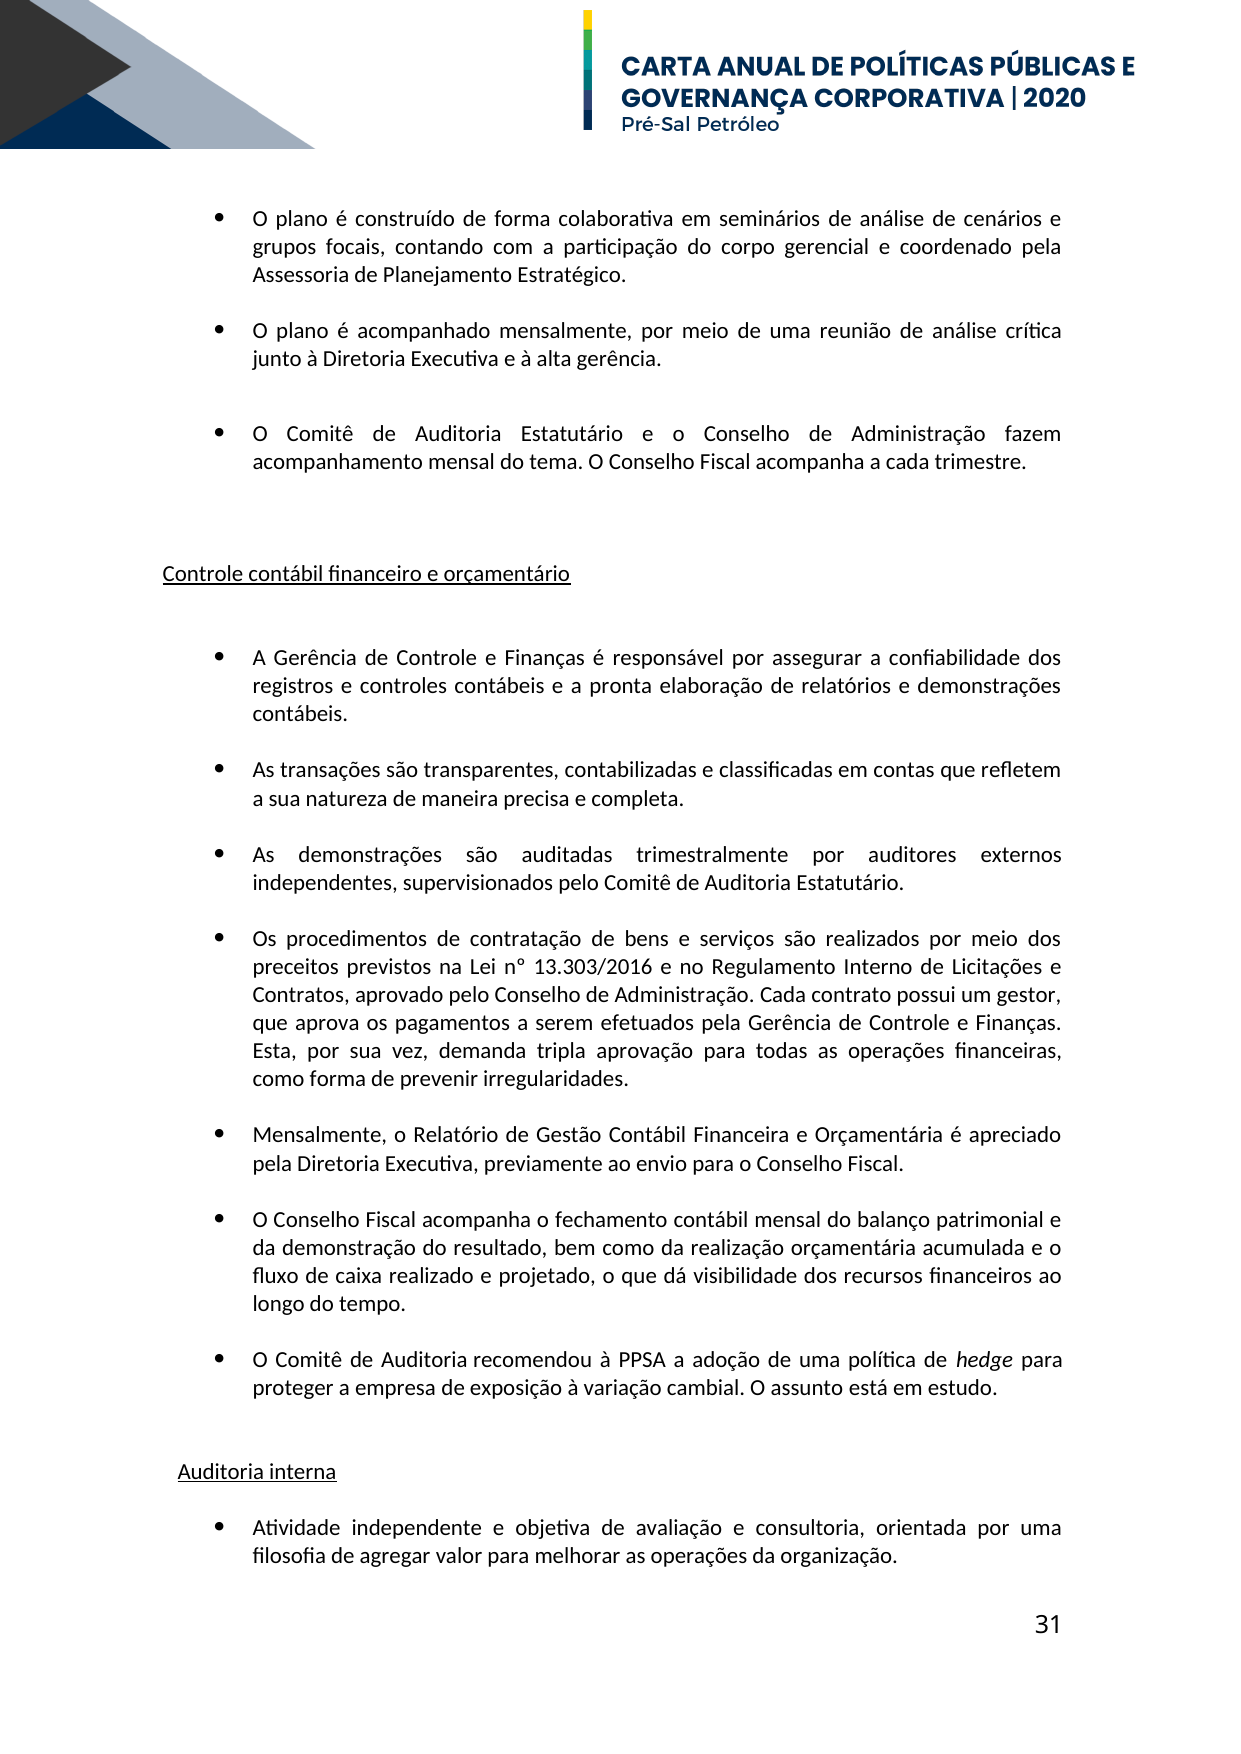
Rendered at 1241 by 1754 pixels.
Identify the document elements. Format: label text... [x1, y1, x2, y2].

list As transações são transparentes, contabilizadas e classificadas em contas que refletem a sua natureza de maneira precisa e completa. [215, 755, 1063, 812]
list A Gerência de Controle e Finanças é responsável por assegurar a confiabilidade dos registros e controles contábeis e a pronta elaboração de relatórios e demonstrações contábeis. [215, 643, 1063, 727]
list O Comitê de Auditoria recomendou à PPSA a adoção de uma política de hedge para proteger a empresa de exposição à variação cambial. O assunto está em estudo. [215, 1345, 1063, 1401]
text Auditoria interna [177, 1457, 1063, 1485]
text Controle contábil financeiro e orçamentário [162, 559, 1063, 587]
list As demonstrações são auditadas trimestralmente por auditores externos independentes, supervisionados pelo Comitê de Auditoria Estatutário. [215, 840, 1063, 896]
list Mensalmente, o Relatório de Gestão Contábil Financeira e Orçamentária é apreciado pela Diretoria Executiva, previamente ao envio para o Conselho Fiscal. [215, 1121, 1063, 1177]
list O Conselho Fiscal acompanha o fechamento contábil mensal do balanço patrimonial e da demonstração do resultado, bem como da realização orçamentária acumulada e o fluxo de caixa realizado e projetado, o que dá visibilidade dos recursos financeiros ao longo do tempo. [215, 1205, 1063, 1317]
list Os procedimentos de contratação de bens e serviços são realizados por meio dos preceitos previstos na Lei nº 13.303/2016 e no Regulamento Interno de Licitações e Contratos, aprovado pelo Conselho de Administração. Cada contrato possui um gestor, que aprova os pagamentos a serem efetuados pela Gerência de Controle e Finanças. Esta, por sua vez, demanda tripla aprovação para todas as operações financeiras, como forma de prevenir irregularidades. [215, 924, 1063, 1093]
list O plano é acompanhado mensalmente, por meio de uma reunião de análise crítica junto à Diretoria Executiva e à alta gerência. [215, 316, 1063, 372]
list O Comitê de Auditoria Estatutário e o Conselho de Administração fazem acompanhamento mensal do tema. O Conselho Fiscal acompanha a cada trimestre. [215, 419, 1063, 475]
list O plano é construído de forma colaborativa em seminários de análise de cenários e grupos focais, contando com a participação do corpo gerencial e coordenado pela Assessoria de Planejamento Estratégico. [215, 204, 1063, 288]
list Atividade independente e objetiva de avaliação e consultoria, orientada por uma filosofia de agregar valor para melhorar as operações da organização. [215, 1513, 1063, 1569]
